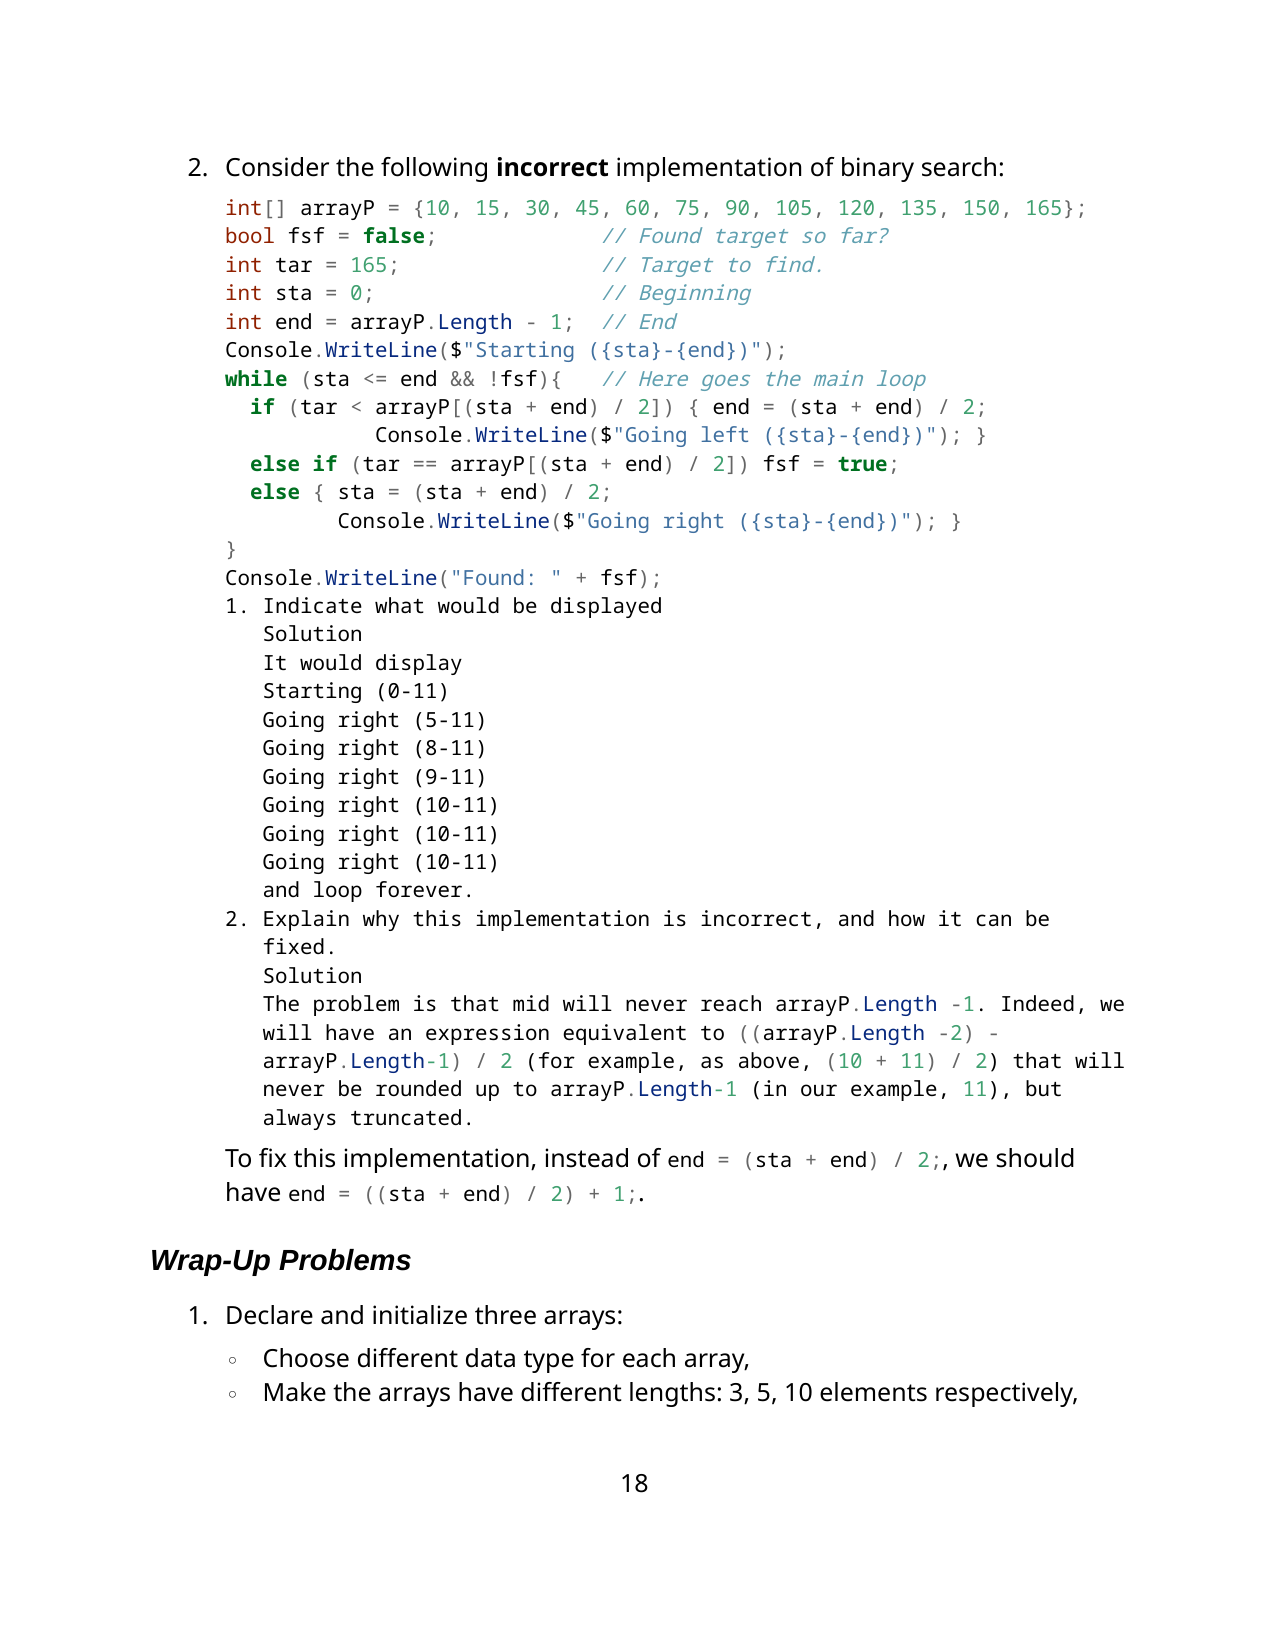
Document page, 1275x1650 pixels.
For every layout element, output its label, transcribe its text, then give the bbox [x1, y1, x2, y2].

list Console.WriteLine("Found: " + fsf); [187, 563, 1125, 591]
list else { sta = (sta + end) / 2; [187, 477, 1125, 506]
list int tar = 165; // Target to find. [187, 250, 1125, 278]
list To fix this implementation, instead of end = (sta + end) / 2;, we should have end = ((sta + end) / 2) + 1;. [187, 1140, 1125, 1208]
list Make the arrays have different lengths: 3, 5, 10 elements respectively, [225, 1374, 1125, 1409]
list Indicate what would be displayed [225, 591, 1125, 619]
list Console.WriteLine($"Starting ({sta}-{end})"); [187, 335, 1125, 364]
list int end = arrayP.Length - 1; // End [187, 307, 1125, 335]
list The problem is that mid will never reach arrayP.Length -1. Indeed, we will have an expression equivalent to ((arrayP.Length -2) - arrayP.Length-1) / 2 (for example, as above, (10 + 11) / 2) that will never be rounded up to arrayP.Length-1 (in our example, 11), but always truncated. [225, 989, 1125, 1131]
list else if (tar == arrayP[(sta + end) / 2]) fsf = true; [187, 449, 1125, 477]
list while (sta <= end && !fsf){ // Here goes the main loop [187, 364, 1125, 392]
list Declare and initialize three arrays: [187, 1297, 1125, 1332]
list Going right (10-11) [225, 819, 1125, 847]
list Going right (10-11) [225, 790, 1125, 819]
subtitle Wrap-Up Problems [150, 1242, 1125, 1276]
list Explain why this implementation is incorrect, and how it can be fixed. [225, 904, 1125, 961]
list and loop forever. [225, 876, 1125, 904]
list Console.WriteLine($"Going right ({sta}-{end})"); } [187, 506, 1125, 534]
list Solution [225, 619, 1125, 648]
list bool fsf = false; // Found target so far? [187, 221, 1125, 250]
list Choose different data type for each array, [225, 1341, 1125, 1374]
list Solution [225, 961, 1125, 989]
list int[] arrayP = {10, 15, 30, 45, 60, 75, 90, 105, 120, 135, 150, 165}; [187, 193, 1125, 221]
list It would display [225, 648, 1125, 676]
list Starting (0-11) [225, 676, 1125, 705]
list int sta = 0; // Beginning [187, 278, 1125, 307]
list Going right (8-11) [225, 733, 1125, 762]
list Console.WriteLine($"Going left ({sta}-{end})"); } [187, 421, 1125, 449]
list Going right (9-11) [225, 762, 1125, 790]
list Consider the following incorrect implementation of binary search: [187, 150, 1125, 184]
list } [187, 534, 1125, 563]
list Going right (10-11) [225, 847, 1125, 876]
list if (tar < arrayP[(sta + end) / 2]) { end = (sta + end) / 2; [187, 392, 1125, 421]
list Going right (5-11) [225, 705, 1125, 733]
